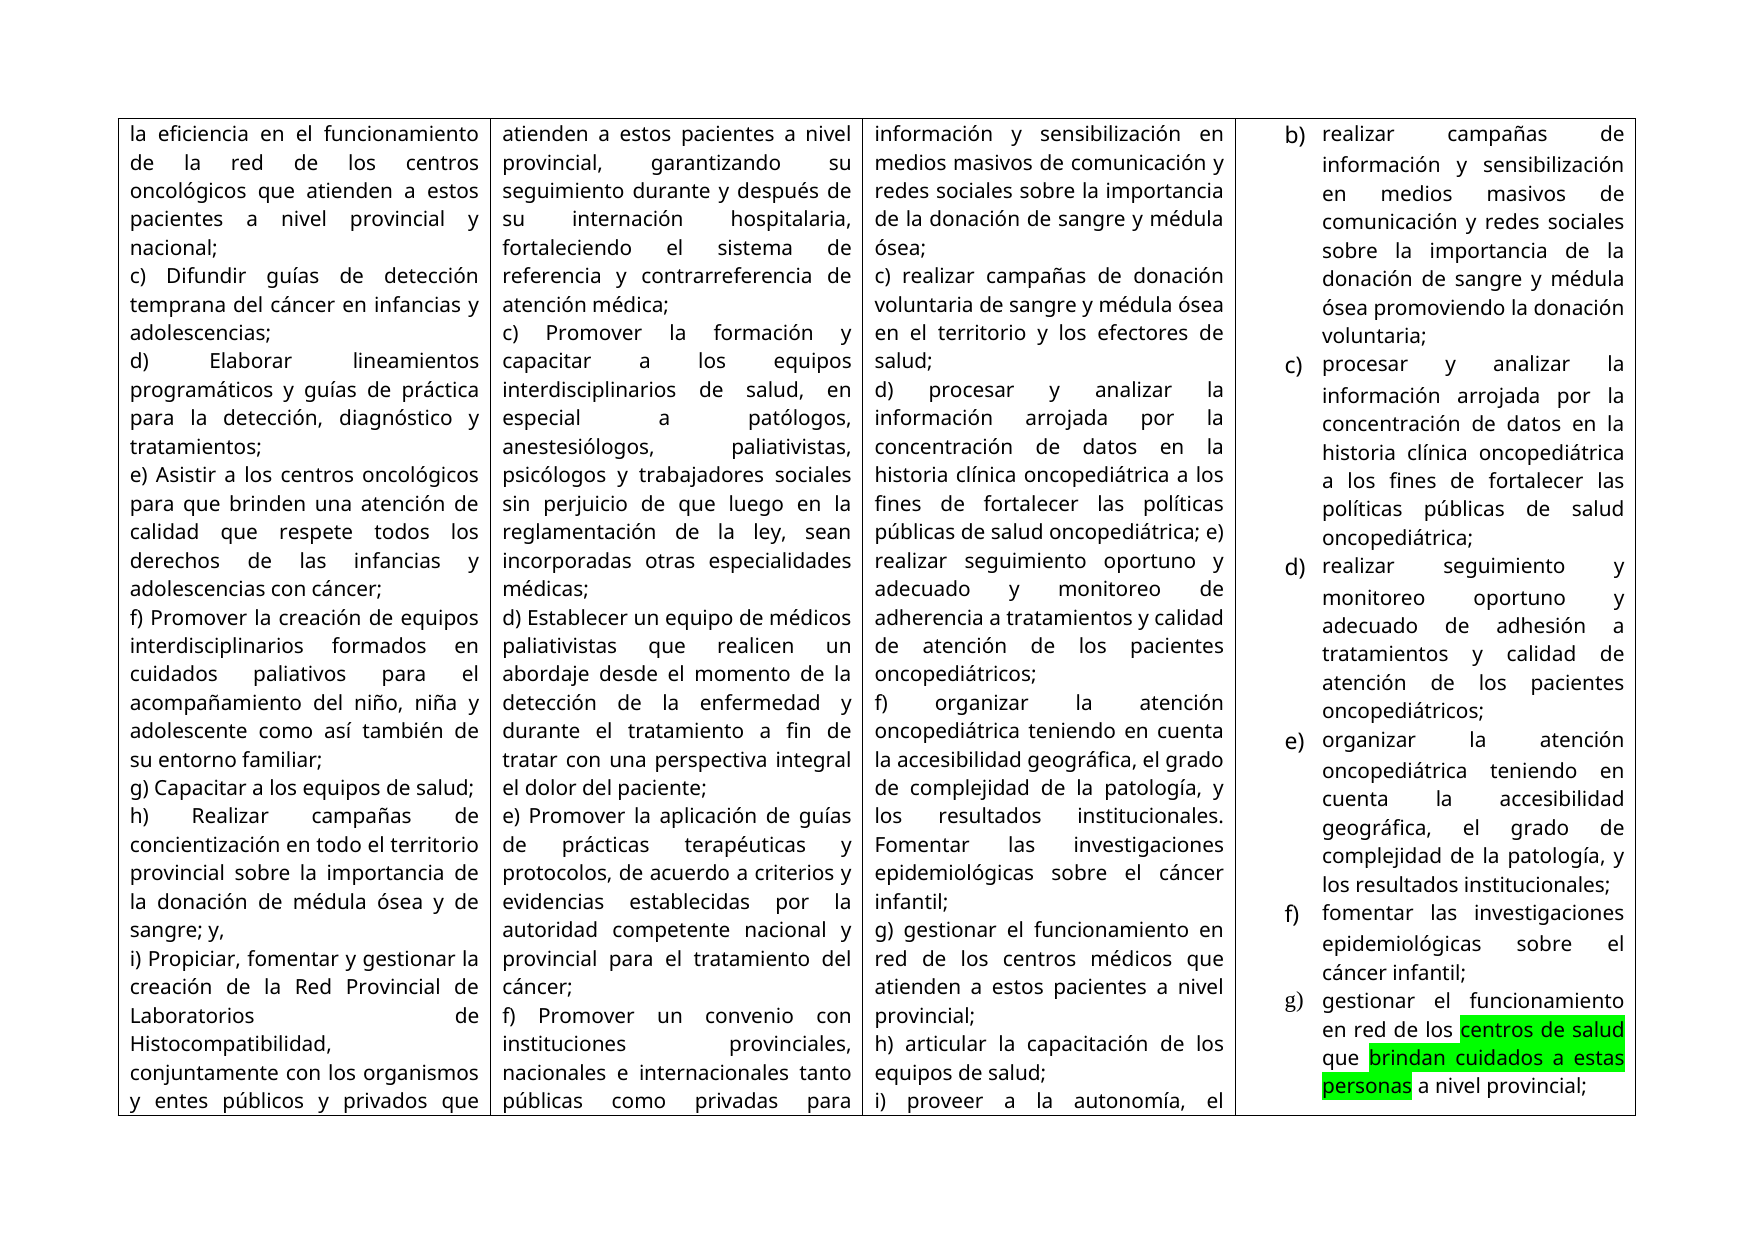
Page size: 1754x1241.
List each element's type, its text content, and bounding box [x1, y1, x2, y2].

table_cell información y sensibilización en medios masivos de comunicación y redes sociales sobre la importancia de la donación de sangre y médula ósea; c) realizar campañas de donación voluntaria de sangre y médula ósea en el territorio y los efectores de salud; d) procesar y analizar la información arrojada por la concentración de datos en la historia clínica oncopediátrica a los fines de fortalecer las políticas públicas de salud oncopediátrica; e) realizar seguimiento oportuno y adecuado y monitoreo de adherencia a tratamientos y calidad de atención de los pacientes oncopediátricos; f) organizar la atención oncopediátrica teniendo en cuenta la accesibilidad geográfica, el grado de complejidad de la patología, y los resultados institucionales. Fomentar las investigaciones epidemiológicas sobre el cáncer infantil; g) gestionar el funcionamiento en red de los centros médicos que atienden a estos pacientes a nivel provincial; h) articular la capacitación de los equipos de salud; i) proveer a la autonomía, el [863, 119, 1235, 1114]
table_cell atienden a estos pacientes a nivel provincial, garantizando su seguimiento durante y después de su internación hospitalaria, fortaleciendo el sistema de referencia y contrarreferencia de atención médica; c) Promover la formación y capacitar a los equipos interdisciplinarios de salud, en especial a patólogos, anestesiólogos, paliativistas, psicólogos y trabajadores sociales sin perjuicio de que luego en la reglamentación de la ley, sean incorporadas otras especialidades médicas; d) Establecer un equipo de médicos paliativistas que realicen un abordaje desde el momento de la detección de la enfermedad y durante el tratamiento a fin de tratar con una perspectiva integral el dolor del paciente; e) Promover la aplicación de guías de prácticas terapéuticas y protocolos, de acuerdo a criterios y evidencias establecidas por la autoridad competente nacional y provincial para el tratamiento del cáncer; f) Promover un convenio con instituciones provinciales, nacionales e internacionales tanto públicas como privadas para [491, 119, 862, 1114]
table_cell la eficiencia en el funcionamiento de la red de los centros oncológicos que atienden a estos pacientes a nivel provincial y nacional; c) Difundir guías de detección temprana del cáncer en infancias y adolescencias; d) Elaborar lineamientos programáticos y guías de práctica para la detección, diagnóstico y tratamientos; e) Asistir a los centros oncológicos para que brinden una atención de calidad que respete todos los derechos de las infancias y adolescencias con cáncer; f) Promover la creación de equipos interdisciplinarios formados en cuidados paliativos para el acompañamiento del niño, niña y adolescente como así también de su entorno familiar; g) Capacitar a los equipos de salud; h) Realizar campañas de concientización en todo el territorio provincial sobre la importancia de la donación de médula ósea y de sangre; y, i) Propiciar, fomentar y gestionar la creación de la Red Provincial de Laboratorios de Histocompatibilidad, conjuntamente con los organismos y entes públicos y privados que [119, 119, 490, 1114]
table_cell ARTÍCULO 6 - Funciones. Las funciones de la Autoridad de Aplicación son: realizar campañas de información, capacitación y sensibilización por medios masivos de comunicación y redes sociales sobre detección precoz de patologías oncológicas en niños, niñas y adolescentes; realizar campañas de información y sensibilización en medios masivos de comunicación y redes sociales sobre la importancia de la donación de sangre y médula ósea promoviendo la donación voluntaria; procesar y analizar la información arrojada por la concentración de datos en la historia clínica oncopediátrica a los fines de fortalecer las políticas públicas de salud oncopediátrica; realizar seguimiento y monitoreo oportuno y adecuado de adhesión a tratamientos y calidad de atención de los pacientes oncopediátricos; organizar la atención oncopediátrica teniendo en cuenta la accesibilidad geográfica, el grado de complejidad de la patología, y los resultados institucionales; fomentar las investigaciones epidemiológicas sobre el cáncer infantil; gestionar el funcionamiento en red de los centros de salud que brindan cuidados a estas personas a nivel provincial; articular la capacitación de los equipos de salud; establecer un equipo de asistencia interdisciplinaria que realice un abordaje desde el momento de la detección de la enfermedad y durante el tratamiento y la rehabilitación; promover a la autonomía, el autocuidado y el desarrollo óptimo e integral de pacientes oncopediátricos; y, coadyuvar en la elaboración de políticas públicas de abordaje de enfermedades oncológicas en niños, niñas y adolescentes. [1236, 119, 1635, 1114]
